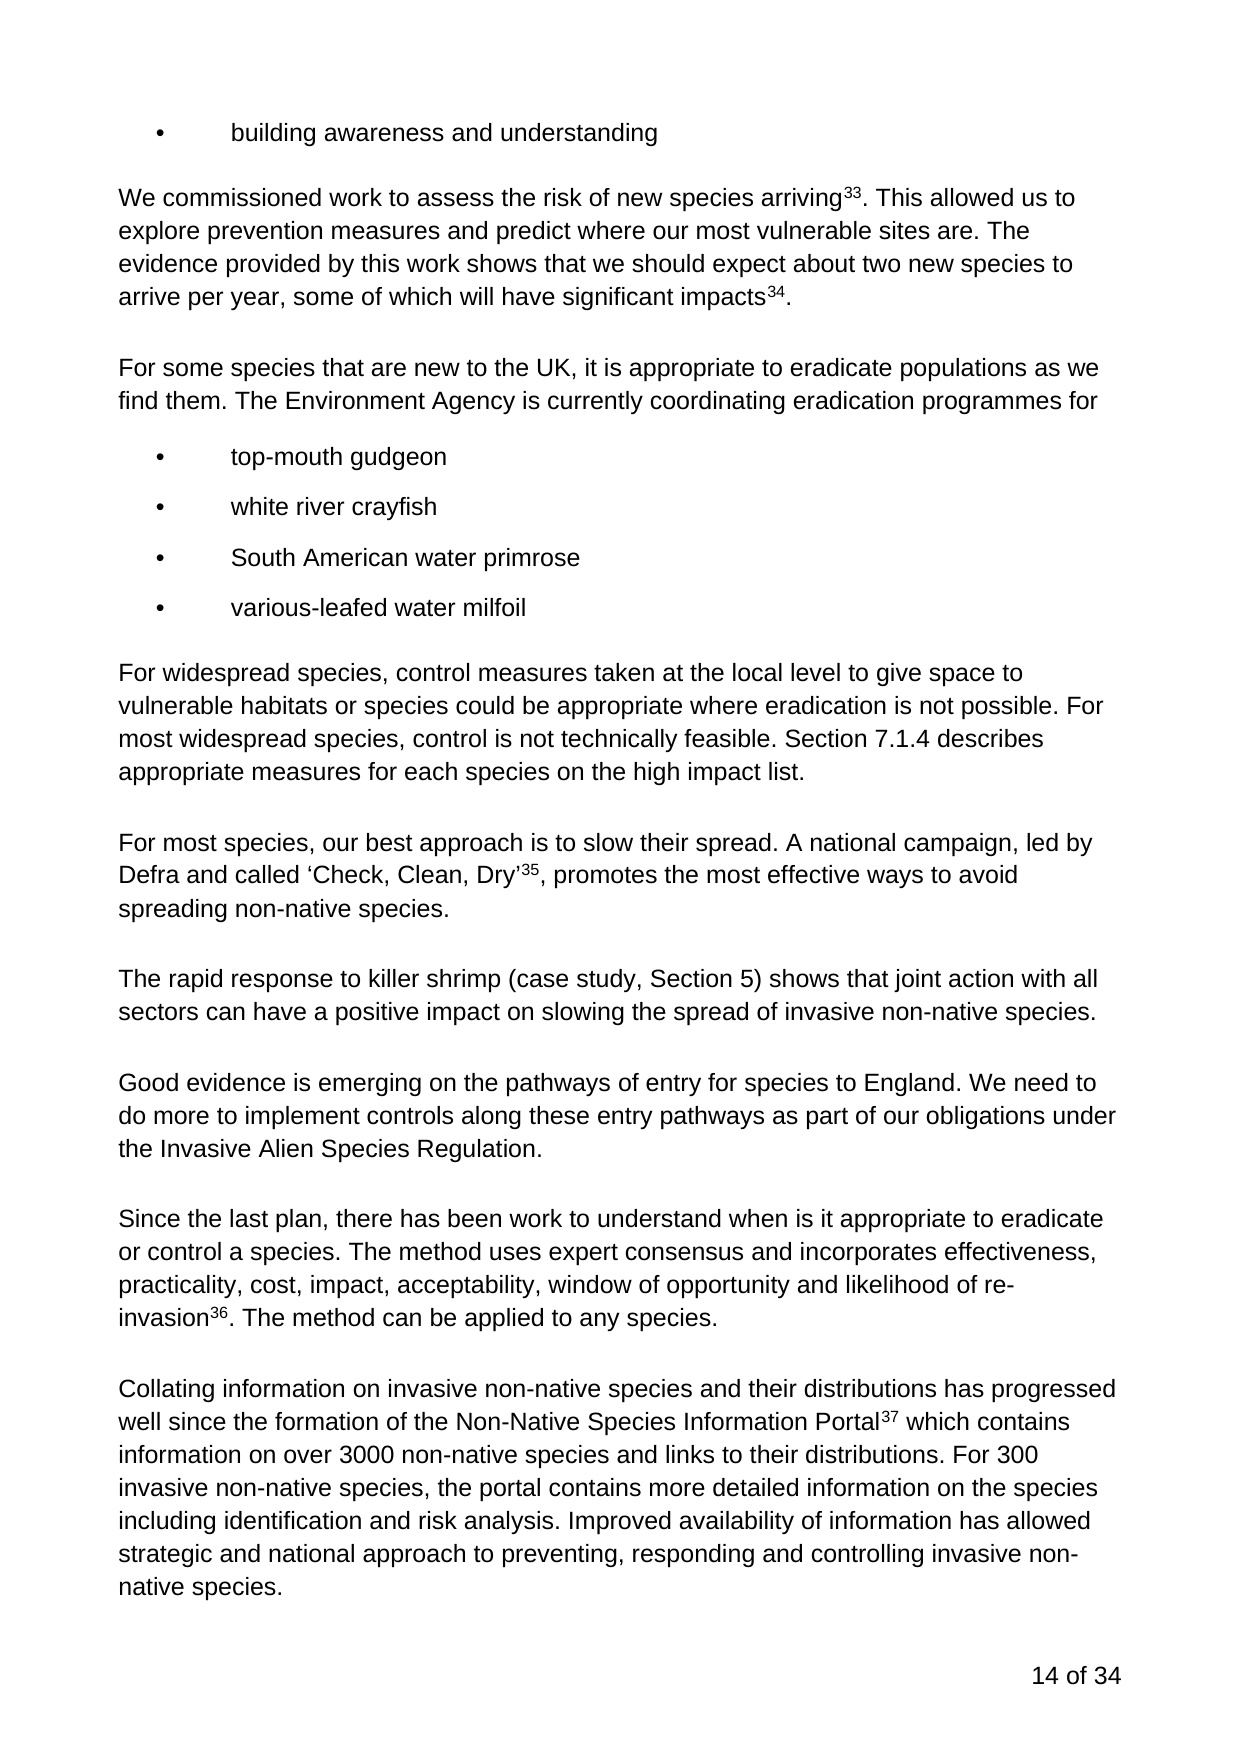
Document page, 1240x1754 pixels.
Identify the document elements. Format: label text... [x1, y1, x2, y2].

text For widespread species, control measures taken at the local level to give space to vulnerable habitats or species could be appropriate where eradication is not possible. For most widespread species, control is not technically feasible. Section 7.1.4 describes appropriate measures for each species on the high impact list. [118, 658, 1121, 786]
text Good evidence is emerging on the pathways of entry for species to England. We need to do more to implement controls along these entry pathways as part of our obligations under the Invasive Alien Species Regulation. [118, 1068, 1121, 1162]
list white river crayfish [156, 492, 1121, 521]
list building awareness and understanding [156, 118, 1121, 147]
text For some species that are new to the UK, it is appropriate to eradicate populations as we find them. The Environment Agency is currently coordinating eradication programmes for [118, 353, 1121, 414]
text Collating information on invasive non-native species and their distributions has progressed well since the formation of the Non-Native Species Information Portal which contains information on over 3000 non-native species and links to their distributions. For 300 invasive non-native species, the portal contains more detailed information on the species including identification and risk analysis. Improved availability of information has allowed strategic and national approach to preventing, responding and controlling invasive non-native species. [118, 1374, 1121, 1601]
text We commissioned work to assess the risk of new species arriving. This allowed us to explore prevention measures and predict where our most vulnerable sites are. The evidence provided by this work shows that we should expect about two new species to arrive per year, some of which will have significant impacts. [118, 183, 1121, 311]
text Since the last plan, there has been work to understand when is it appropriate to eradicate or control a species. The method uses expert consensus and incorporates effectiveness, practicality, cost, impact, acceptability, window of opportunity and likelihood of re-invasion. The method can be applied to any species. [118, 1204, 1121, 1332]
list South American water primrose [156, 542, 1121, 571]
list various-leafed water milfoil [156, 593, 1121, 622]
text For most species, our best approach is to slow their spread. A national campaign, led by Defra and called ‘Check, Clean, Dry’, promotes the most effective ways to avoid spreading non-native species. [118, 827, 1121, 922]
text The rapid response to killer shrimp (case study, Section 5) shows that joint action with all sectors can have a positive impact on slowing the spread of invasive non-native species. [118, 964, 1121, 1026]
list top-mouth gudgeon [156, 442, 1121, 470]
